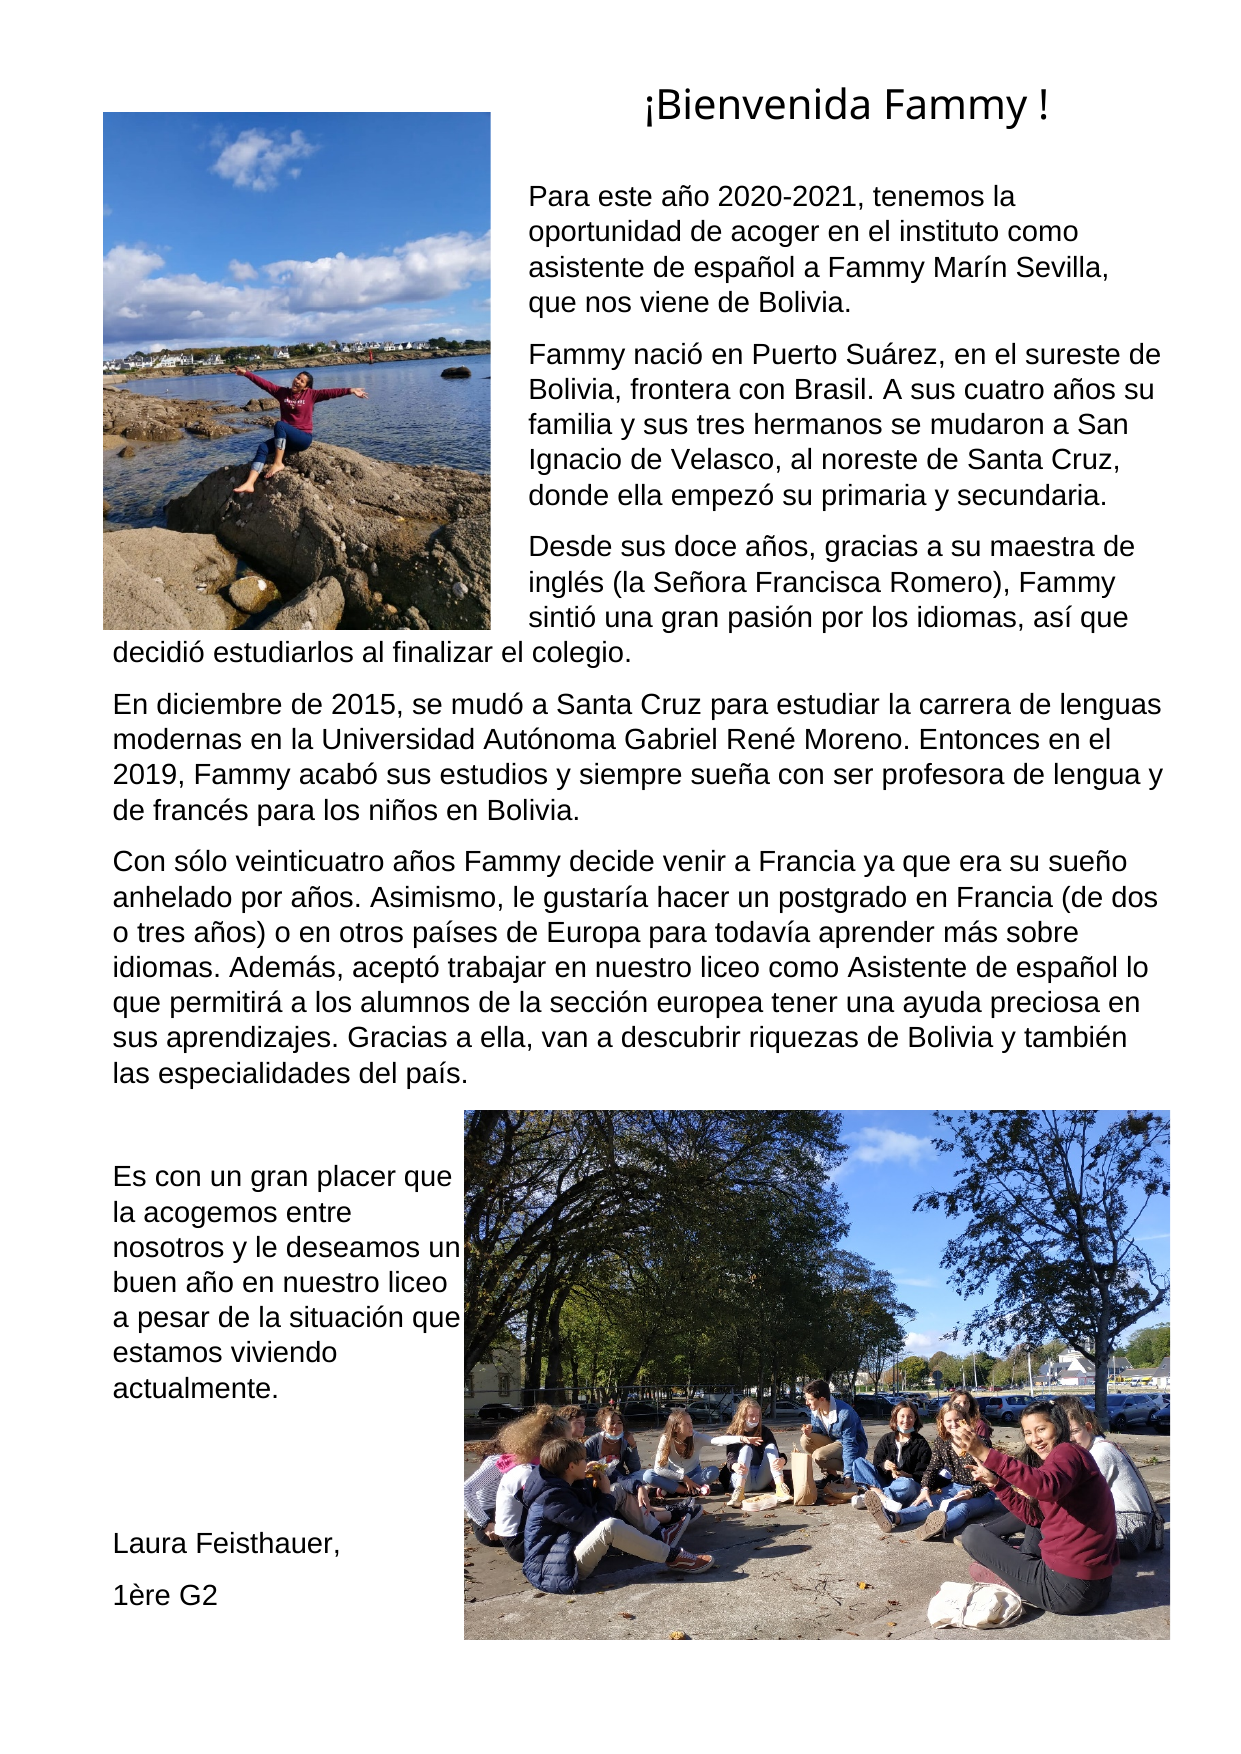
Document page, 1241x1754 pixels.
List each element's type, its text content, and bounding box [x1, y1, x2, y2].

text Desde sus doce años, gracias a su maestra de inglés (la Señora Francisca Romero), Fammy sintió una gran pasión por los idiomas, así que decidió estudiarlos al finalizar el colegio. [112, 529, 1165, 669]
text Para este año 2020-2021, tenemos la oportunidad de acoger en el instituto como asistente de español a Fammy Marín Sevilla, que nos viene de Bolivia. [491, 179, 1165, 318]
text En diciembre de 2015, se mudó a Santa Cruz para estudiar la carrera de lenguas modernas en la Universidad Autónoma Gabriel René Moreno. Entonces en el 2019, Fammy acabó sus estudios y siempre sueña con ser profesora de lengua y de francés para los niños en Bolivia. [112, 687, 1165, 826]
text Laura Feisthauer, [112, 1526, 464, 1560]
text Fammy nació en Puerto Suárez, en el sureste de Bolivia, frontera con Brasil. A sus cuatro años su familia y sus tres hermanos se mudaron a San Ignacio de Velasco, al noreste de Santa Cruz, donde ella empezó su primaria y secundaria. [491, 337, 1165, 511]
text Es con un gran placer que la acogemos entre nosotros y le deseamos un buen año en nuestro liceo a pesar de la situación que estamos viviendo actualmente. [112, 1159, 464, 1404]
text Con sólo veinticuatro años Fammy decide venir a Francia ya que era su sueño anhelado por años. Asimismo, le gustaría hacer un postgrado en Francia (de dos o tres años) o en otros países de Europa para todavía aprender más sobre idiomas. Además, aceptó trabajar en nuestro liceo como Asistente de español lo que permitirá a los alumnos de la sección europea tener una ayuda preciosa en sus aprendizajes. Gracias a ella, van a descubrir riquezas de Bolivia y también las especialidades del país. [112, 844, 1165, 1089]
text ¡Bienvenida Fammy ! [112, 75, 1165, 132]
text 1ère G2 [112, 1578, 464, 1612]
